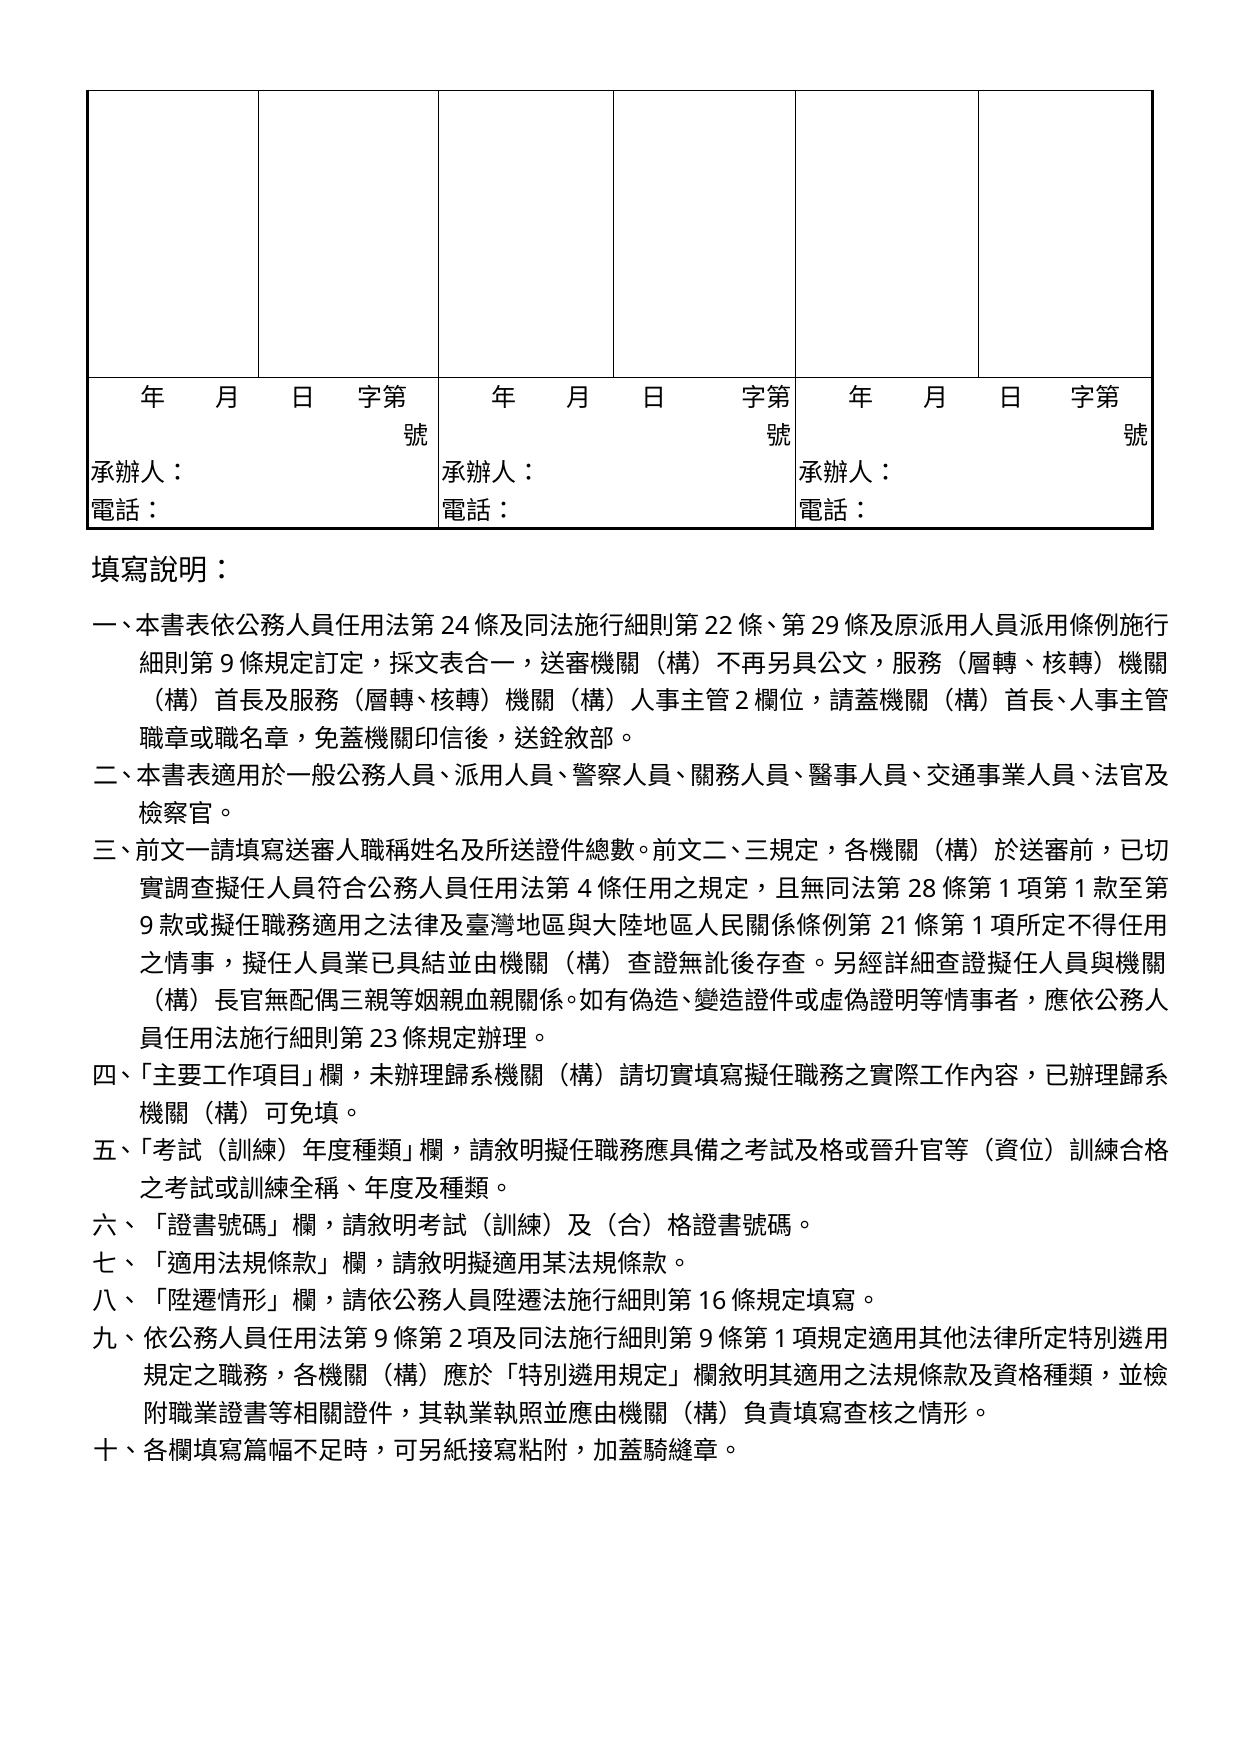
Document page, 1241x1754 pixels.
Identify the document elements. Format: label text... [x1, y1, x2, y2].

table_cell [439, 91, 613, 376]
text 四、「主要工作項目」欄，未辦理歸系機關（構）請切實填寫擬任職務之實際工作內容，已辦理歸系機關（構）可免填。 [93, 1055, 1169, 1130]
table_cell [89, 91, 258, 376]
table_cell [796, 91, 978, 376]
table_cell 年 月 日 字第 號 承辦人： 電話： [439, 378, 795, 527]
table_cell 年 月 日 字第 號 承辦人： 電話： [89, 378, 438, 527]
text 九、依公務人員任用法第9條第2項及同法施行細則第9條第1項規定適用其他法律所定特別遴用規定之職務，各機關（構）應於「特別遴用規定」欄敘明其適用之法規條款及資格種類，並檢附職業證書等相關證件，其執業執照並應由機關（構）負責填寫查核之情形。 [93, 1318, 1169, 1430]
text 七、「適用法規條款」欄，請敘明擬適用某法規條款。 [93, 1243, 1169, 1280]
text 五、「考試（訓練）年度種類」欄，請敘明擬任職務應具備之考試及格或晉升官等（資位）訓練合格之考試或訓練全稱、年度及種類。 [93, 1130, 1169, 1205]
text 六、「證書號碼」欄，請敘明考試（訓練）及（合）格證書號碼。 [93, 1205, 1169, 1243]
text 二、本書表適用於一般公務人員、派用人員、警察人員、關務人員、醫事人員、交通事業人員、法官及檢察官。 [93, 755, 1169, 830]
table_cell [259, 91, 438, 376]
text 十、各欄填寫篇幅不足時，可另紙接寫粘附，加蓋騎縫章。 [93, 1430, 1169, 1468]
text 三、前文一請填寫送審人職稱姓名及所送證件總數。前文二、三規定，各機關（構）於送審前，已切實調查擬任人員符合公務人員任用法第4條任用之規定，且無同法第28條第1項第1款至第9款或擬任職務適用之法律及臺灣地區與大陸地區人民關係條例第21條第1項所定不得任用之情事，擬任人員業已具結並由機關（構）查證無訛後存查。另經詳細查證擬任人員與機關（構）長官無配偶三親等姻親血親關係。如有偽造、變造證件或虛偽證明等情事者，應依公務人員任用法施行細則第23條規定辦理。 [93, 830, 1169, 1055]
text 填寫說明： [91, 530, 1169, 605]
table_cell 年 月 日 字第 號 承辦人： 電話： [796, 378, 1151, 527]
table_cell [614, 91, 795, 376]
text 一、本書表依公務人員任用法第24條及同法施行細則第22條、第29條及原派用人員派用條例施行細則第9條規定訂定，採文表合一，送審機關（構）不再另具公文，服務（層轉、核轉）機關（構）首長及服務（層轉、核轉）機關（構）人事主管2欄位，請蓋機關（構）首長、人事主管職章或職名章，免蓋機關印信後，送銓敘部。 [93, 605, 1169, 755]
text 八、「陞遷情形」欄，請依公務人員陞遷法施行細則第16條規定填寫。 [93, 1280, 1169, 1318]
table_cell [979, 91, 1151, 376]
